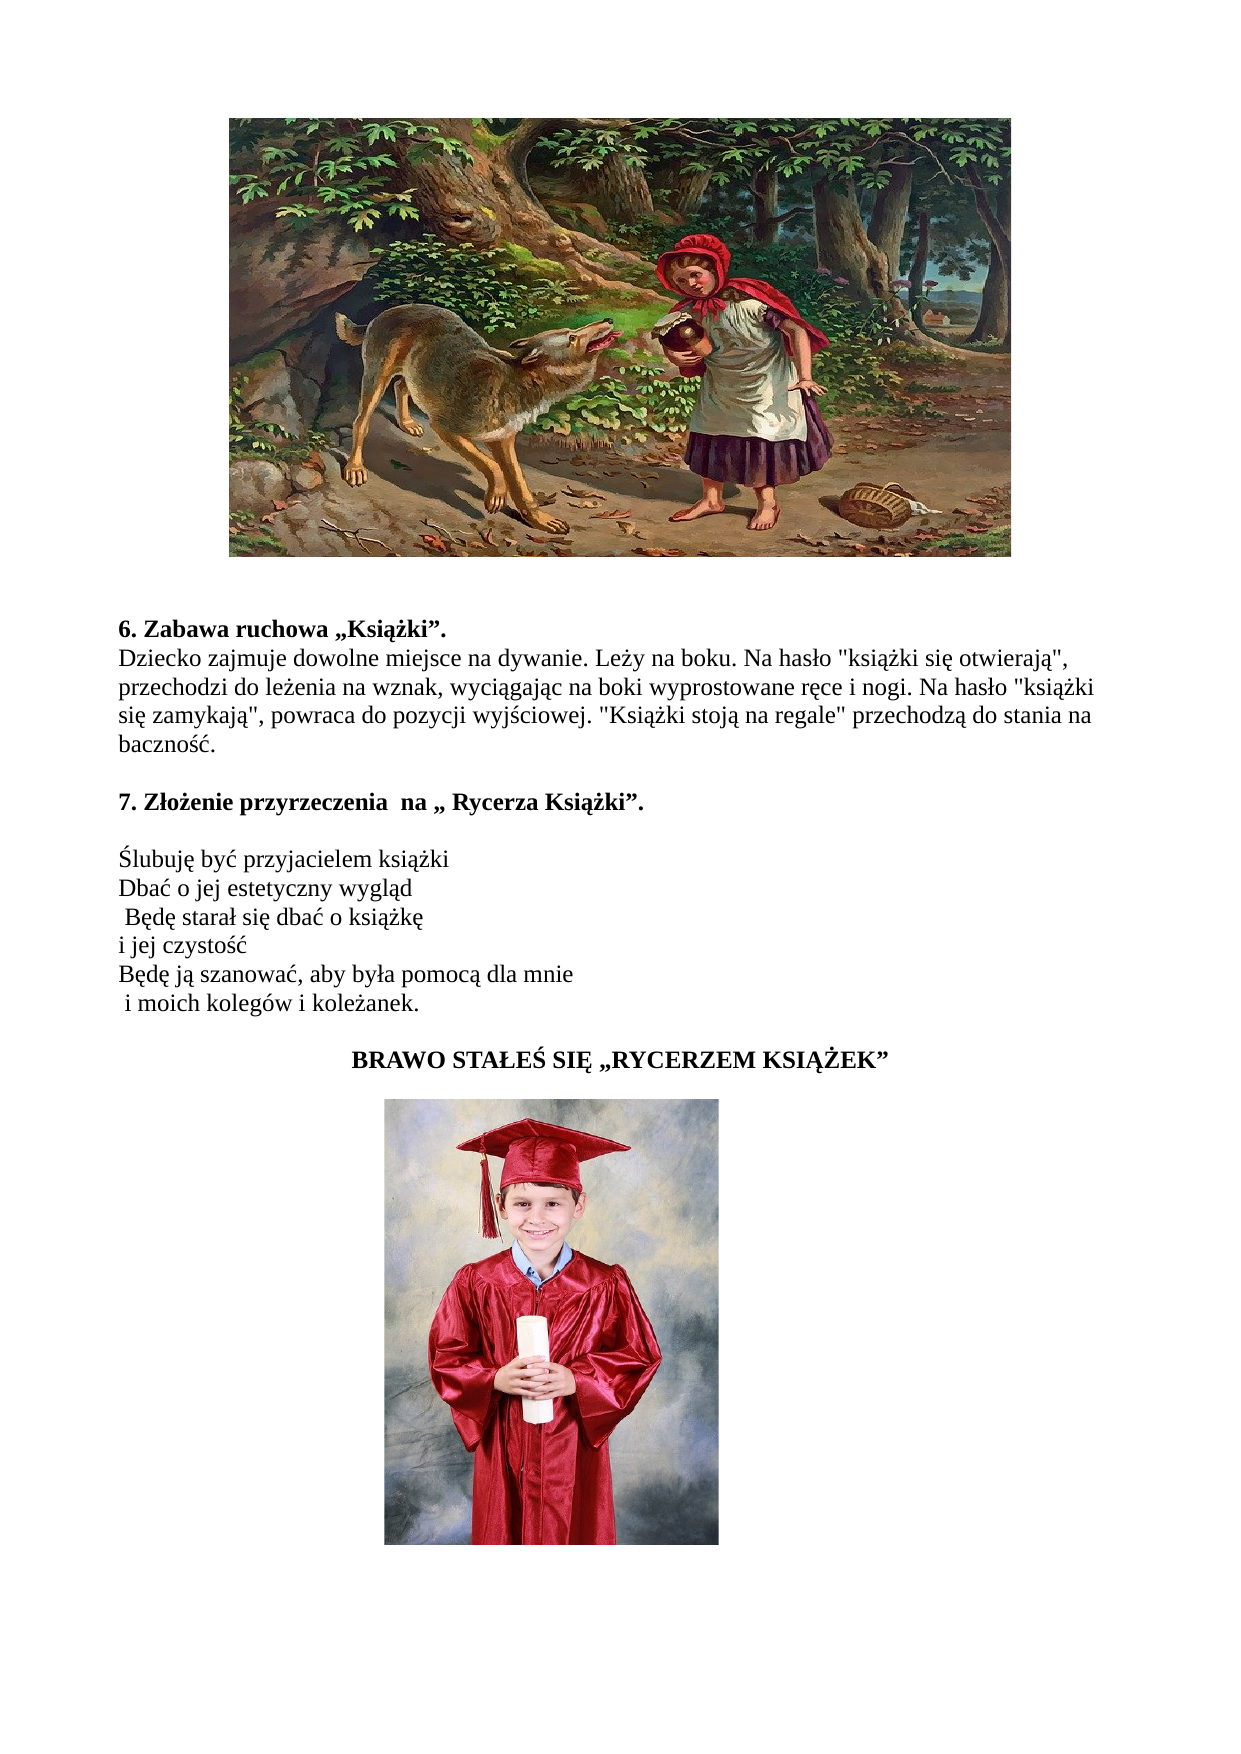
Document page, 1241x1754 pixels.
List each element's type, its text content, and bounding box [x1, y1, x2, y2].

text Dbać o jej estetyczny wygląd [118, 873, 1122, 902]
text Będę starał się dbać o książkę [118, 902, 1122, 930]
text 6. Zabawa ruchowa „Książki”. Dziecko zajmuje dowolne miejsce na dywanie. Leży na boku. Na hasło "książki się otwierają", przechodzi do leżenia na wznak, wyciągając na boki wyprostowane ręce i nogi. Na hasło "książki się zamykają", powraca do pozycji wyjściowej. "Książki stoją na regale" przechodzą do stania na baczność. 7. Złożenie przyrzeczenia na „ Rycerza Książki”. [118, 614, 1122, 815]
text Ślubuję być przyjacielem książki [118, 844, 1122, 873]
text BRAWO STAŁEŚ SIĘ „RYCERZEM KSIĄŻEK” [118, 1045, 1122, 1074]
picture [384, 1099, 719, 1545]
picture [229, 118, 1012, 557]
text i jej czystość [118, 930, 1122, 959]
text i moich kolegów i koleżanek. [118, 988, 1122, 1017]
text Będę ją szanować, aby była pomocą dla mnie [118, 959, 1122, 988]
